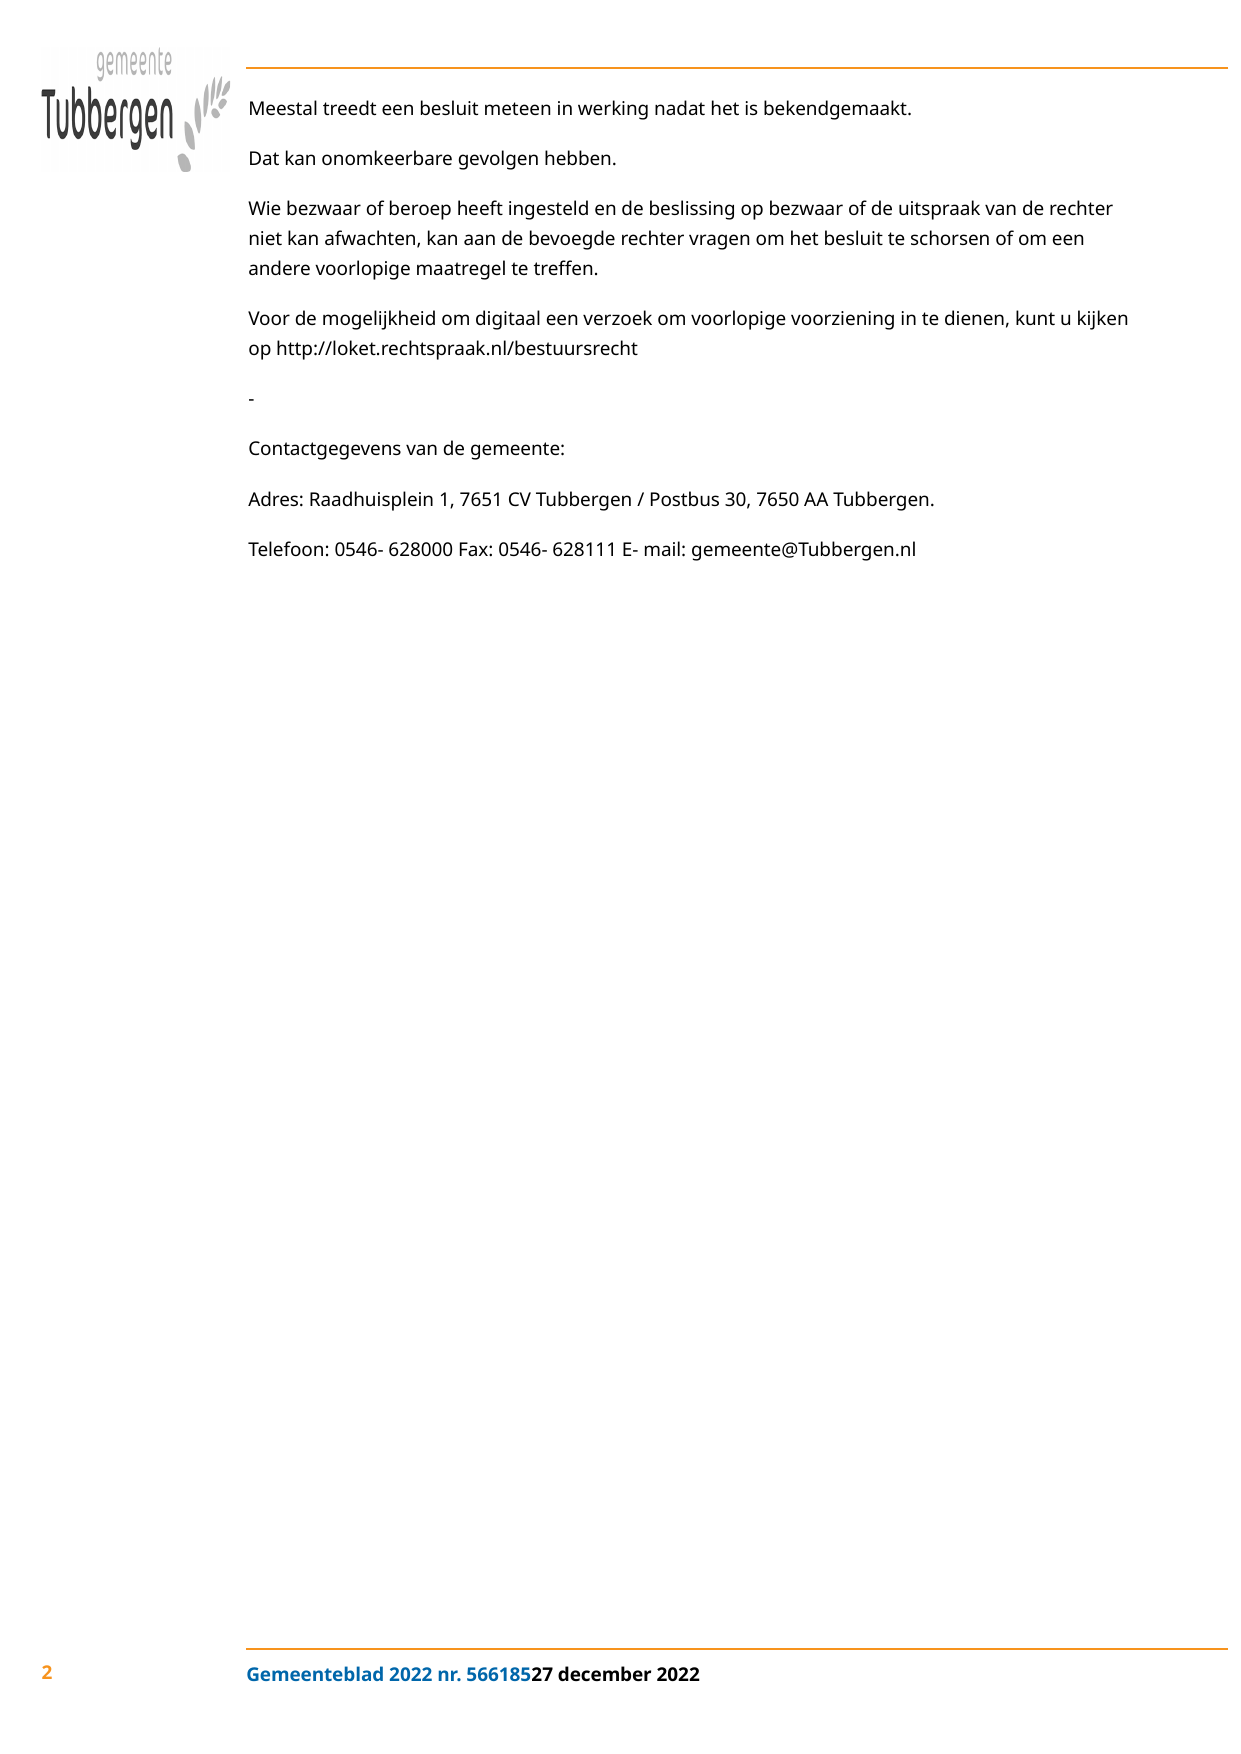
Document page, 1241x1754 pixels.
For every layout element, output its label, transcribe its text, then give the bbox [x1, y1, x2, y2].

picture [41, 47, 231, 172]
text Dat kan onomkeerbare gevolgen hebben. [248, 145, 1152, 171]
text Telefoon: 0546- 628000 Fax: 0546- 628111 E- mail: gemeente@Tubbergen.nl [248, 536, 1152, 562]
text Contactgegevens van de gemeente: [248, 436, 1152, 461]
text Wie bezwaar of beroep heeft ingesteld en de beslissing op bezwaar of de uitspraak van de rechter niet kan afwachten, kan aan de bevoegde rechter vragen om het besluit te schorsen of om een andere voorlopige maatregel te treffen. [248, 196, 1152, 281]
text Adres: Raadhuisplein 1, 7651 CV Tubbergen / Postbus 30, 7650 AA Tubbergen. [248, 486, 1152, 512]
text Voor de mogelijkheid om digitaal een verzoek om voorlopige voorziening in te dienen, kunt u kijken op http://loket.rechtspraak.nl/bestuursrecht [248, 305, 1152, 361]
text - [248, 385, 1152, 411]
text Meestal treedt een besluit meteen in werking nadat het is bekendgemaakt. [248, 95, 1152, 121]
